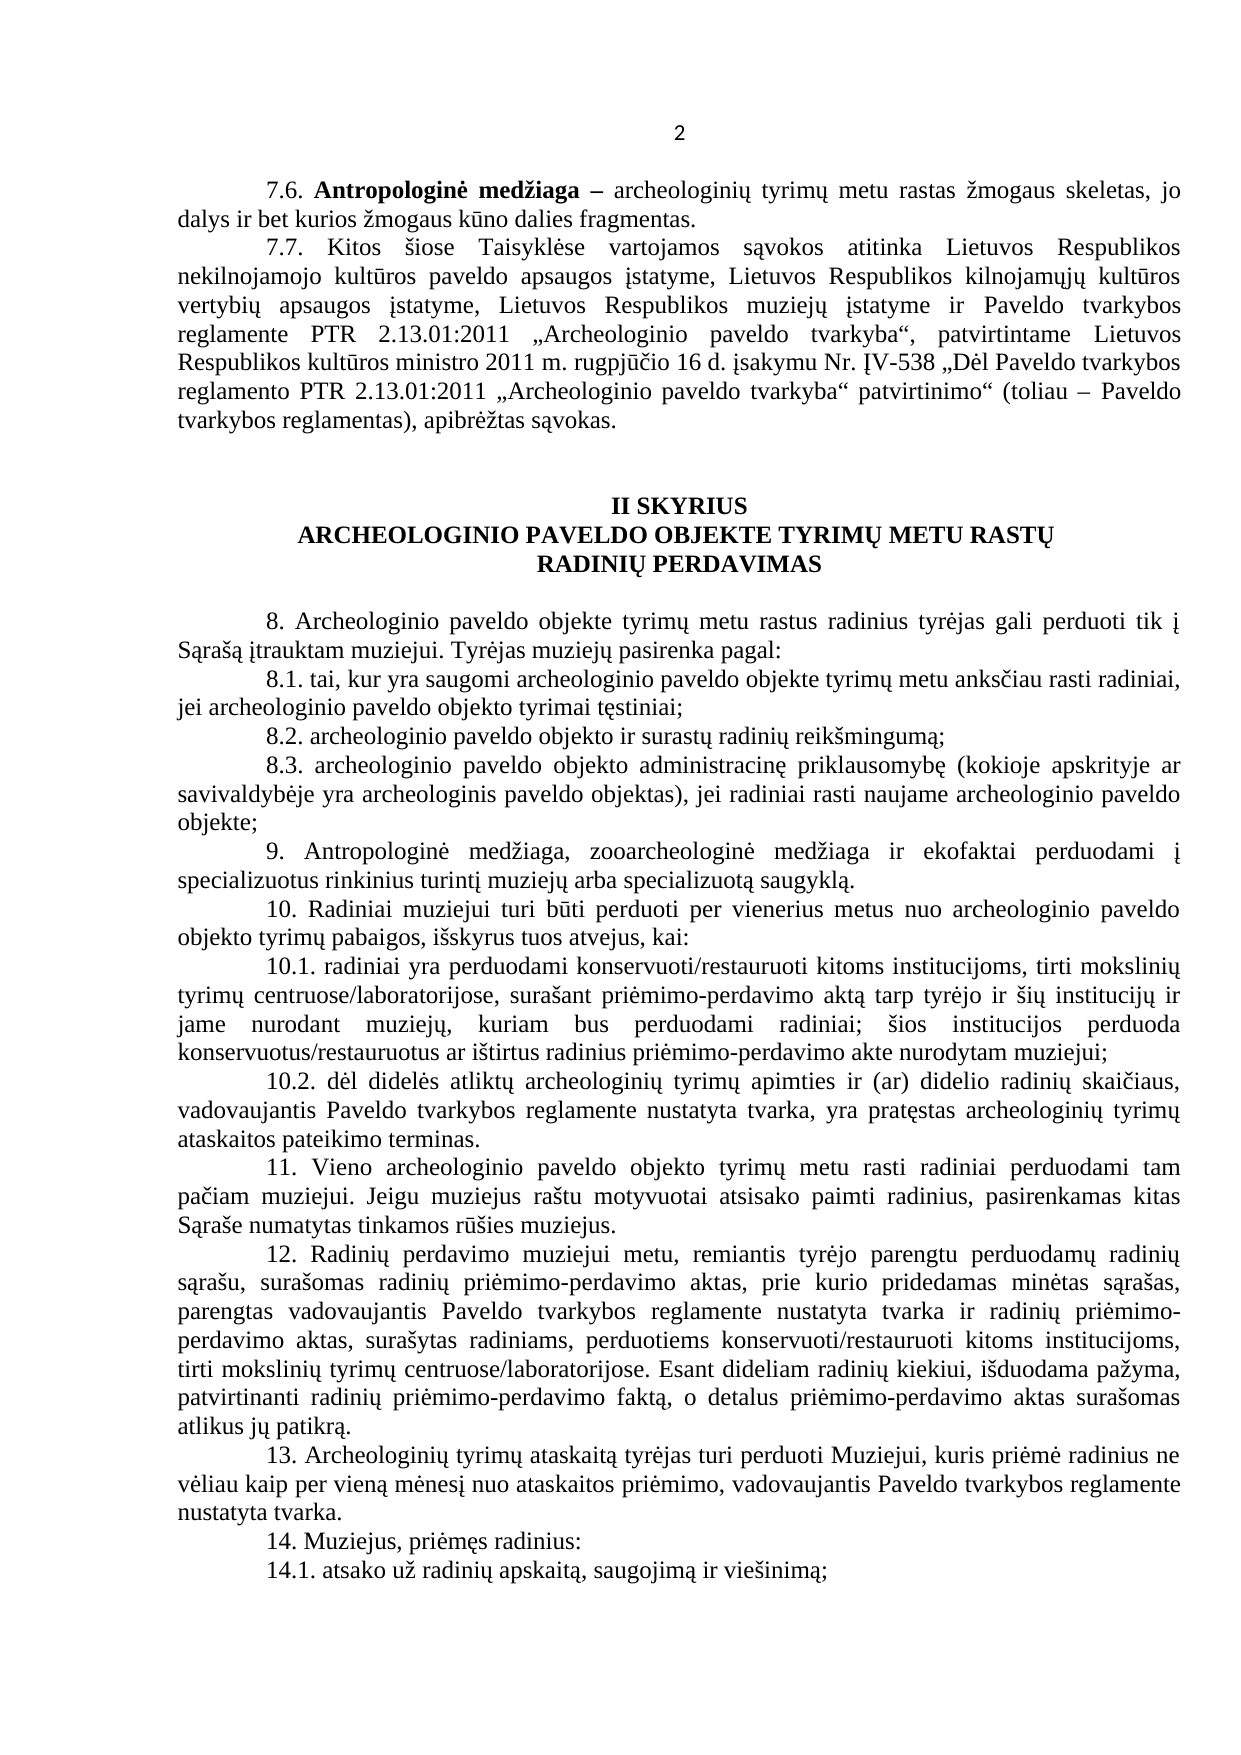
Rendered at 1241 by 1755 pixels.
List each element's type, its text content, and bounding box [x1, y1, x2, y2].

text 14.1. atsako už radinių apskaitą, saugojimą ir viešinimą; [177, 1555, 1181, 1584]
text 8.3. archeologinio paveldo objekto administracinę priklausomybę (kokioje apskrityje ar savivaldybėje yra archeologinis paveldo objektas), jei radiniai rasti naujame archeologinio paveldo objekte; [177, 750, 1181, 836]
text 8.1. tai, kur yra saugomi archeologinio paveldo objekte tyrimų metu anksčiau rasti radiniai, jei archeologinio paveldo objekto tyrimai tęstiniai; [177, 664, 1181, 721]
text 12. Radinių perdavimo muziejui metu, remiantis tyrėjo parengtu perduodamų radinių sąrašu, surašomas radinių priėmimo-perdavimo aktas, prie kurio pridedamas minėtas sąrašas, parengtas vadovaujantis Paveldo tvarkybos reglamente nustatyta tvarka ir radinių priėmimo-perdavimo aktas, surašytas radiniams, perduotiems konservuoti/restauruoti kitoms institucijoms, tirti mokslinių tyrimų centruose/laboratorijose. Esant dideliam radinių kiekiui, išduodama pažyma, patvirtinanti radinių priėmimo-perdavimo faktą, o detalus priėmimo-perdavimo aktas surašomas atlikus jų patikrą. [177, 1239, 1181, 1440]
text 10. Radiniai muziejui turi būti perduoti per vienerius metus nuo archeologinio paveldo objekto tyrimų pabaigos, išskyrus tuos atvejus, kai: [177, 894, 1181, 951]
text 9. Antropologinė medžiaga, zooarcheologinė medžiaga ir ekofaktai perduodami į specializuotus rinkinius turintį muziejų arba specializuotą saugyklą. [177, 836, 1181, 894]
text 7.7. Kitos šiose Taisyklėse vartojamos sąvokos atitinka Lietuvos Respublikos nekilnojamojo kultūros paveldo apsaugos įstatyme, Lietuvos Respublikos kilnojamųjų kultūros vertybių apsaugos įstatyme, Lietuvos Respublikos muziejų įstatyme ir Paveldo tvarkybos reglamente PTR 2.13.01:2011 „Archeologinio paveldo tvarkyba“, patvirtintame Lietuvos Respublikos kultūros ministro 2011 m. rugpjūčio 16 d. įsakymu Nr. ĮV-538 „Dėl Paveldo tvarkybos reglamento PTR 2.13.01:2011 „Archeologinio paveldo tvarkyba“ patvirtinimo“ (toliau – Paveldo tvarkybos reglamentas), apibrėžtas sąvokas. [177, 232, 1181, 434]
text RADINIŲ PERDAVIMAS [177, 549, 1181, 577]
text 14. Muziejus, priėmęs radinius: [177, 1526, 1181, 1555]
text 7.6. Antropologinė medžiaga – archeologinių tyrimų metu rastas žmogaus skeletas, jo dalys ir bet kurios žmogaus kūno dalies fragmentas. [177, 175, 1181, 232]
text 10.1. radiniai yra perduodami konservuoti/restauruoti kitoms institucijoms, tirti mokslinių tyrimų centruose/laboratorijose, surašant priėmimo-perdavimo aktą tarp tyrėjo ir šių institucijų ir jame nurodant muziejų, kuriam bus perduodami radiniai; šios institucijos perduoda konservuotus/restauruotus ar ištirtus radinius priėmimo-perdavimo akte nurodytam muziejui; [177, 951, 1181, 1066]
text 11. Vieno archeologinio paveldo objekto tyrimų metu rasti radiniai perduodami tam pačiam muziejui. Jeigu muziejus raštu motyvuotai atsisako paimti radinius, pasirenkamas kitas Sąraše numatytas tinkamos rūšies muziejus. [177, 1152, 1181, 1239]
text 8.2. archeologinio paveldo objekto ir surastų radinių reikšmingumą; [177, 721, 1181, 750]
text II SKYRIUS [177, 491, 1181, 520]
text 8. Archeologinio paveldo objekte tyrimų metu rastus radinius tyrėjas gali perduoti tik į Sąrašą įtrauktam muziejui. Tyrėjas muziejų pasirenka pagal: [177, 606, 1181, 664]
text Archeologinio paveldo objekte TYRIMŲ METU rASTŲ [177, 520, 1181, 549]
text 13. Archeologinių tyrimų ataskaitą tyrėjas turi perduoti Muziejui, kuris priėmė radinius ne vėliau kaip per vieną mėnesį nuo ataskaitos priėmimo, vadovaujantis Paveldo tvarkybos reglamente nustatyta tvarka. [177, 1440, 1181, 1526]
text 10.2. dėl didelės atliktų archeologinių tyrimų apimties ir (ar) didelio radinių skaičiaus, vadovaujantis Paveldo tvarkybos reglamente nustatyta tvarka, yra pratęstas archeologinių tyrimų ataskaitos pateikimo terminas. [177, 1066, 1181, 1152]
